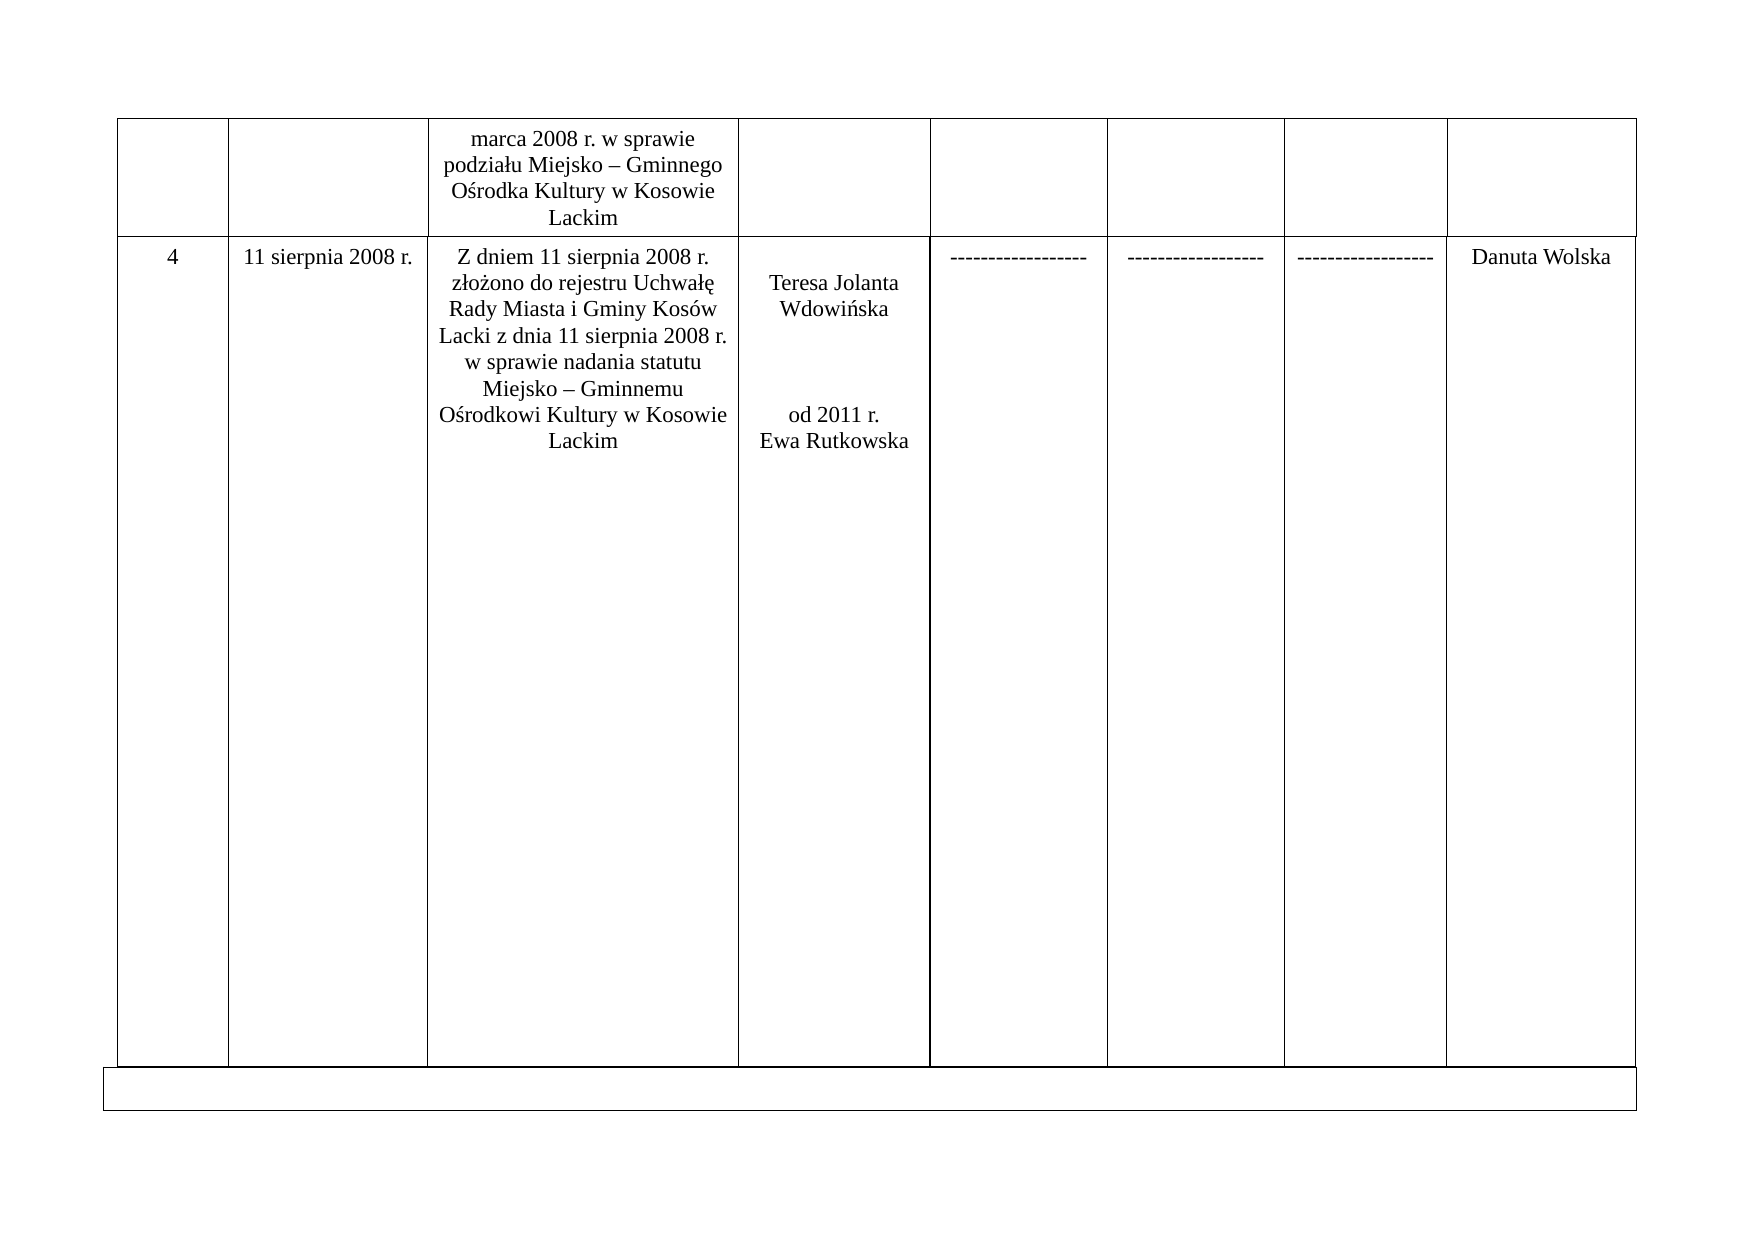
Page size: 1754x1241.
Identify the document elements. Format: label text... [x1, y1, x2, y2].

table_cell ------------------ [931, 119, 1107, 236]
table_cell [739, 119, 930, 236]
table_cell Danuta Wolska [1447, 237, 1635, 1066]
table_cell ------------------ [1285, 237, 1446, 1066]
table_cell ------------------ [931, 237, 1107, 1066]
table_cell Z dniem 11 sierpnia 2008 r. złożono do rejestru Uchwałę Rady Miasta i Gminy Kosów Lacki z dnia 11 sierpnia 2008 r. w sprawie nadania statutu Miejsko – Gminnemu Ośrodkowi Kultury w Kosowie Lackim [428, 237, 738, 1066]
table_header [104, 1068, 1636, 1110]
table_cell Teresa Jolanta Wdowińska od 2011 r. Ewa Rutkowska [739, 237, 929, 1066]
table_cell 4 [118, 237, 228, 1066]
table_cell [118, 119, 228, 236]
table_cell ------------------ [1285, 119, 1447, 236]
table_cell marca 2008 r. w sprawie podziału Miejsko – Gminnego Ośrodka Kultury w Kosowie Lackim [429, 119, 738, 236]
table_cell [1448, 119, 1636, 236]
table_cell ------------------ [1108, 119, 1284, 236]
table_cell 11 sierpnia 2008 r. [229, 237, 427, 1066]
table_cell [229, 119, 428, 236]
table_cell ------------------ [1108, 237, 1284, 1066]
